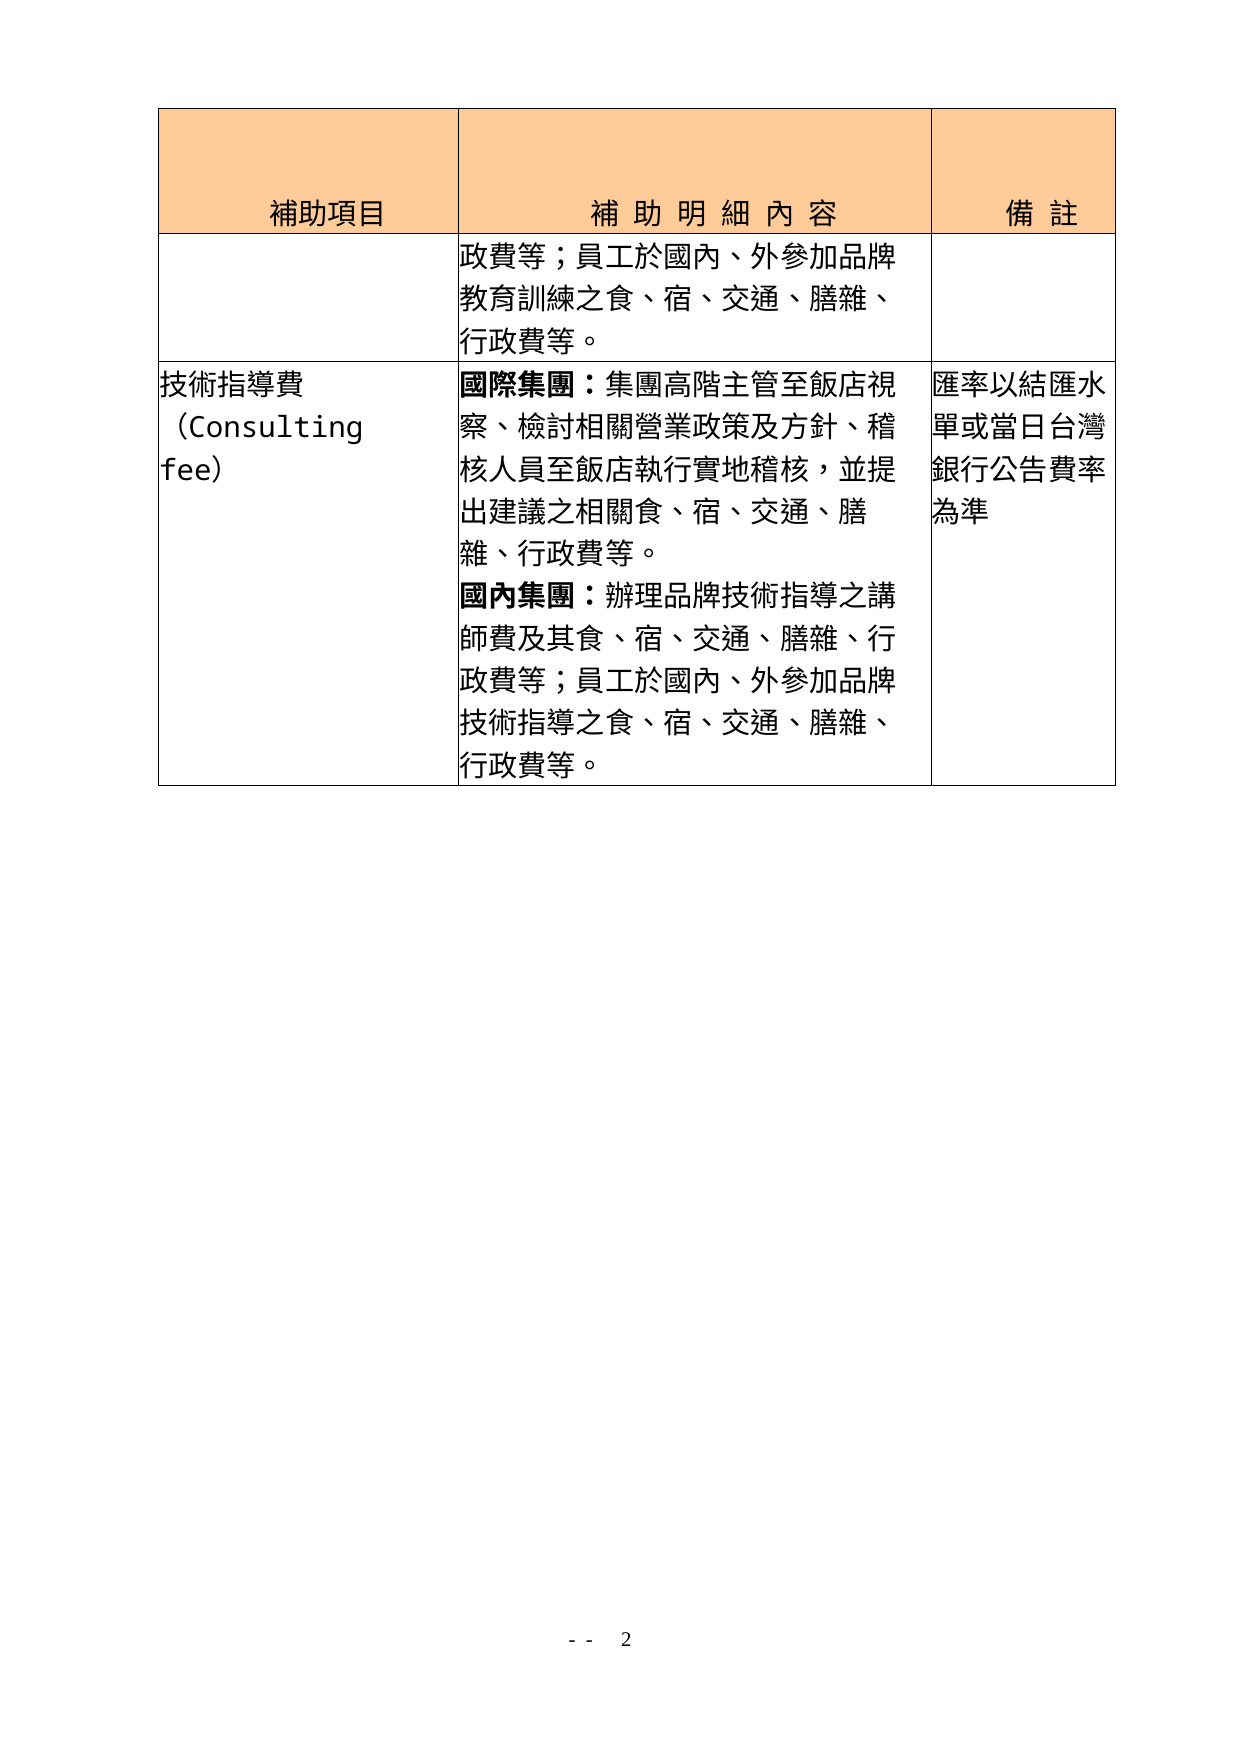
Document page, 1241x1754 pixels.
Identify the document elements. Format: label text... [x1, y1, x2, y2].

table_header 備 註 [932, 109, 1115, 233]
table_cell 匯率以結匯水單或當日台灣銀行公告費率為準 [932, 362, 1115, 784]
table_cell 國際集團：集團高階主管至飯店視察、檢討相關營業政策及方針、稽核人員至飯店執行實地稽核，並提出建議之相關食、宿、交通、膳雜、行政費等。 國內集團：辦理品牌技術指導之講師費及其食、宿、交通、膳雜、行政費等；員工於國內、外參加品牌技術指導之食、宿、交通、膳雜、行政費等。 [459, 362, 931, 784]
table_cell [159, 234, 458, 361]
table_cell [932, 234, 1115, 361]
table_header 補 助 明 細 內 容 [459, 109, 931, 233]
table_cell 技術指導費（Consulting fee） [159, 362, 458, 784]
table_cell 政費等；員工於國內、外參加品牌教育訓練之食、宿、交通、膳雜、行政費等。 [459, 234, 931, 361]
table_header 補助項目 [159, 109, 458, 233]
